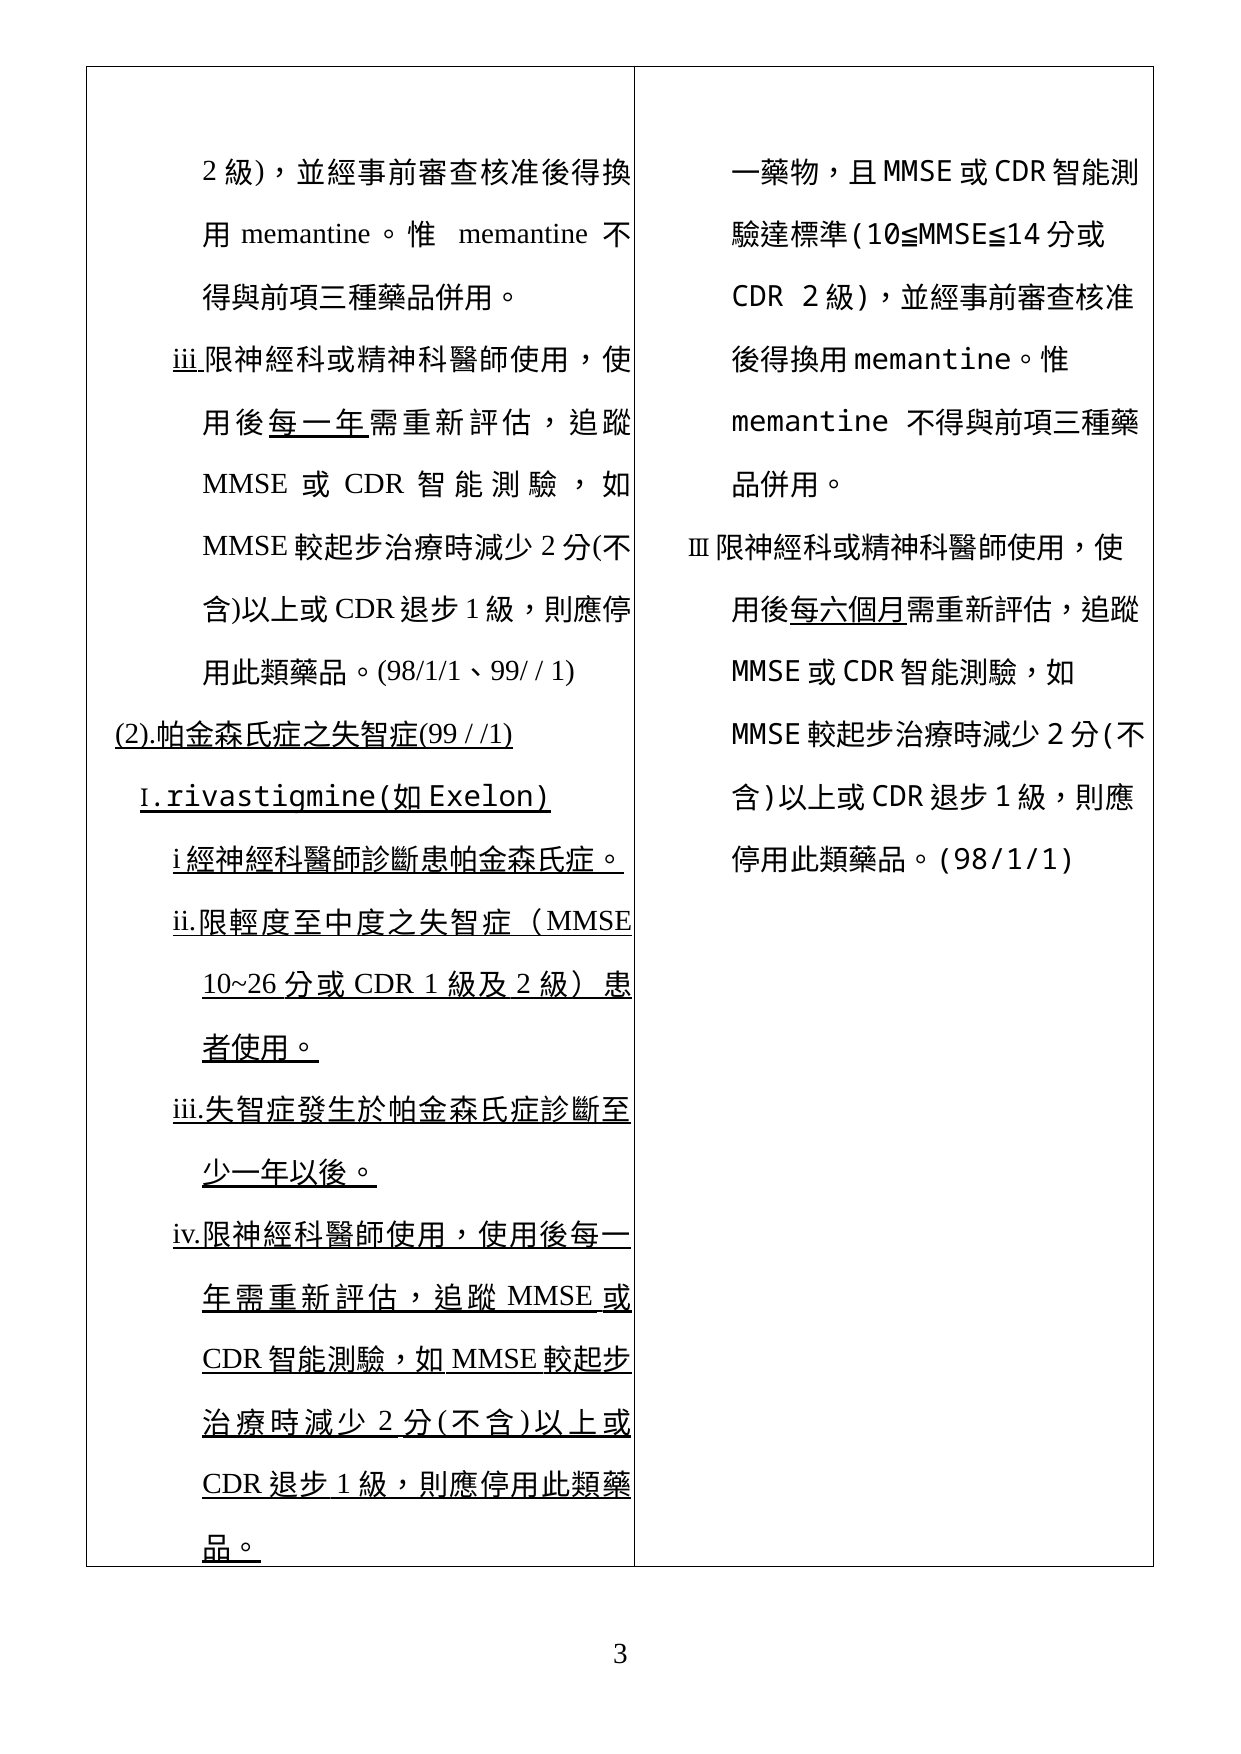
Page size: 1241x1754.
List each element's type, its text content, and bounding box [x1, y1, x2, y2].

table_cell 2級)，並經事前審查核准後得換用memantine。惟 memantine 不得與前項三種藥品併用。 iii限神經科或精神科醫師使用，使用後每一年需重新評估，追蹤MMSE或CDR智能測驗，如MMSE較起步治療時減少2分(不含)以上或CDR退步1級，則應停用此類藥品。(98/1/1、99/ / 1) (2).帕金森氏症之失智症(99 / /1) Ⅰ.rivastigmine(如Exelon) i經神經科醫師診斷患帕金森氏症。 ii.限輕度至中度之失智症（MMSE 10~26分或CDR 1級及2級）患者使用。 iii.失智症發生於帕金森氏症診斷至少一年以後。 iv.限神經科醫師使用，使用後每一年需重新評估，追蹤MMSE或CDR智能測驗，如MMSE較起步治療時減少2分(不含)以上或CDR退步1級，則應停用此類藥品。 [87, 67, 634, 1566]
table_cell 一藥物，且MMSE或CDR智能測驗達標準(10≦MMSE≦14分或CDR 2級)，並經事前審查核准後得換用memantine。惟 memantine 不得與前項三種藥品併用。 Ⅲ限神經科或精神科醫師使用，使用後每六個月需重新評估，追蹤MMSE或CDR智能測驗，如MMSE較起步治療時減少2分(不含)以上或CDR退步1級，則應停用此類藥品。(98/1/1) [635, 67, 1153, 1566]
